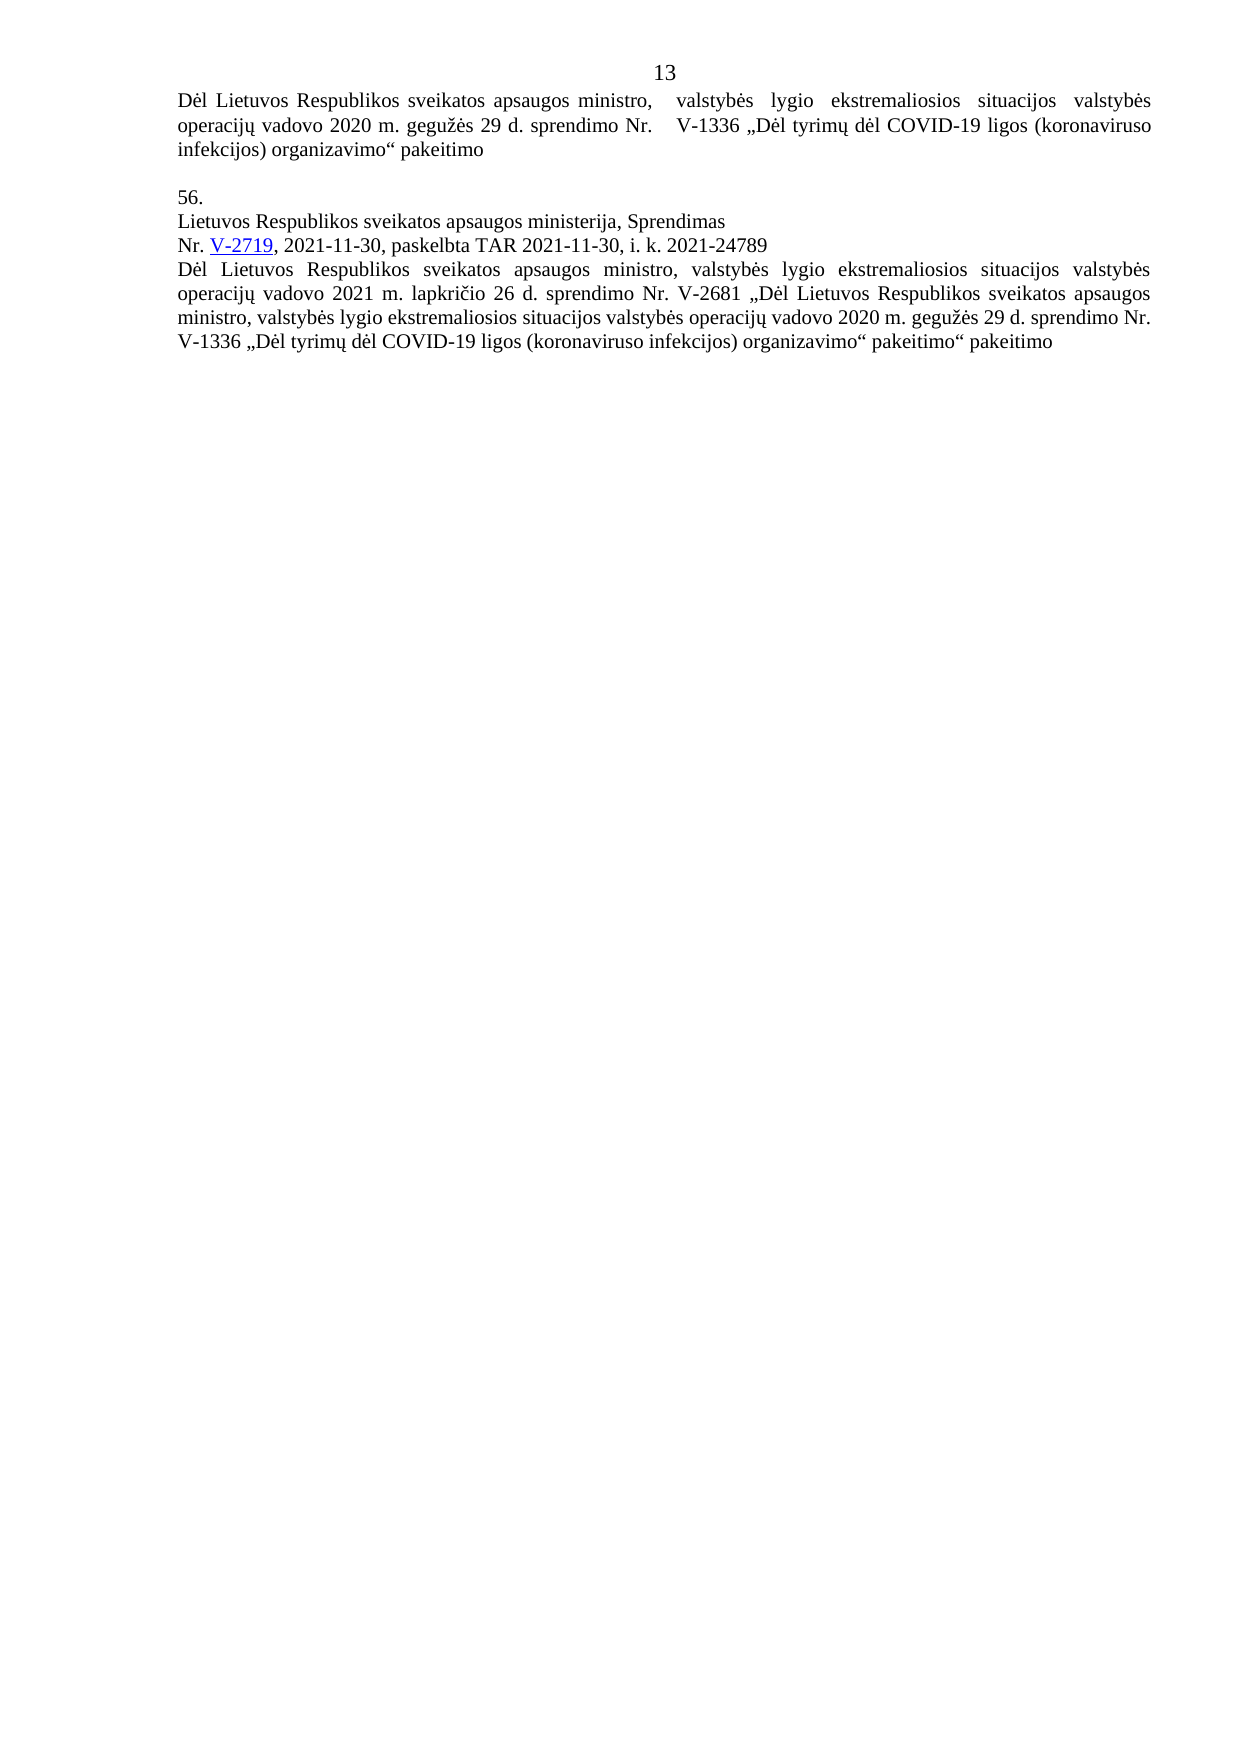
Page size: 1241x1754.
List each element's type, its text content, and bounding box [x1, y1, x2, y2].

text Dėl Lietuvos Respublikos sveikatos apsaugos ministro, valstybės lygio ekstremaliosios situacijos valstybės operacijų vadovo 2020 m. gegužės 29 d. sprendimo Nr. V-1336 „Dėl tyrimų dėl COVID-19 ligos (koronaviruso infekcijos) organizavimo“ pakeitimo [177, 88, 1152, 161]
text 56. [177, 185, 1152, 209]
text Nr. V-2719, 2021-11-30, paskelbta TAR 2021-11-30, i. k. 2021-24789 [177, 233, 1152, 257]
text Lietuvos Respublikos sveikatos apsaugos ministerija, Sprendimas [177, 209, 1152, 233]
text Dėl Lietuvos Respublikos sveikatos apsaugos ministro, valstybės lygio ekstremaliosios situacijos valstybės operacijų vadovo 2021 m. lapkričio 26 d. sprendimo Nr. V-2681 „Dėl Lietuvos Respublikos sveikatos apsaugos ministro, valstybės lygio ekstremaliosios situacijos valstybės operacijų vadovo 2020 m. gegužės 29 d. sprendimo Nr. V-1336 „Dėl tyrimų dėl COVID-19 ligos (koronaviruso infekcijos) organizavimo“ pakeitimo“ pakeitimo [177, 257, 1152, 353]
